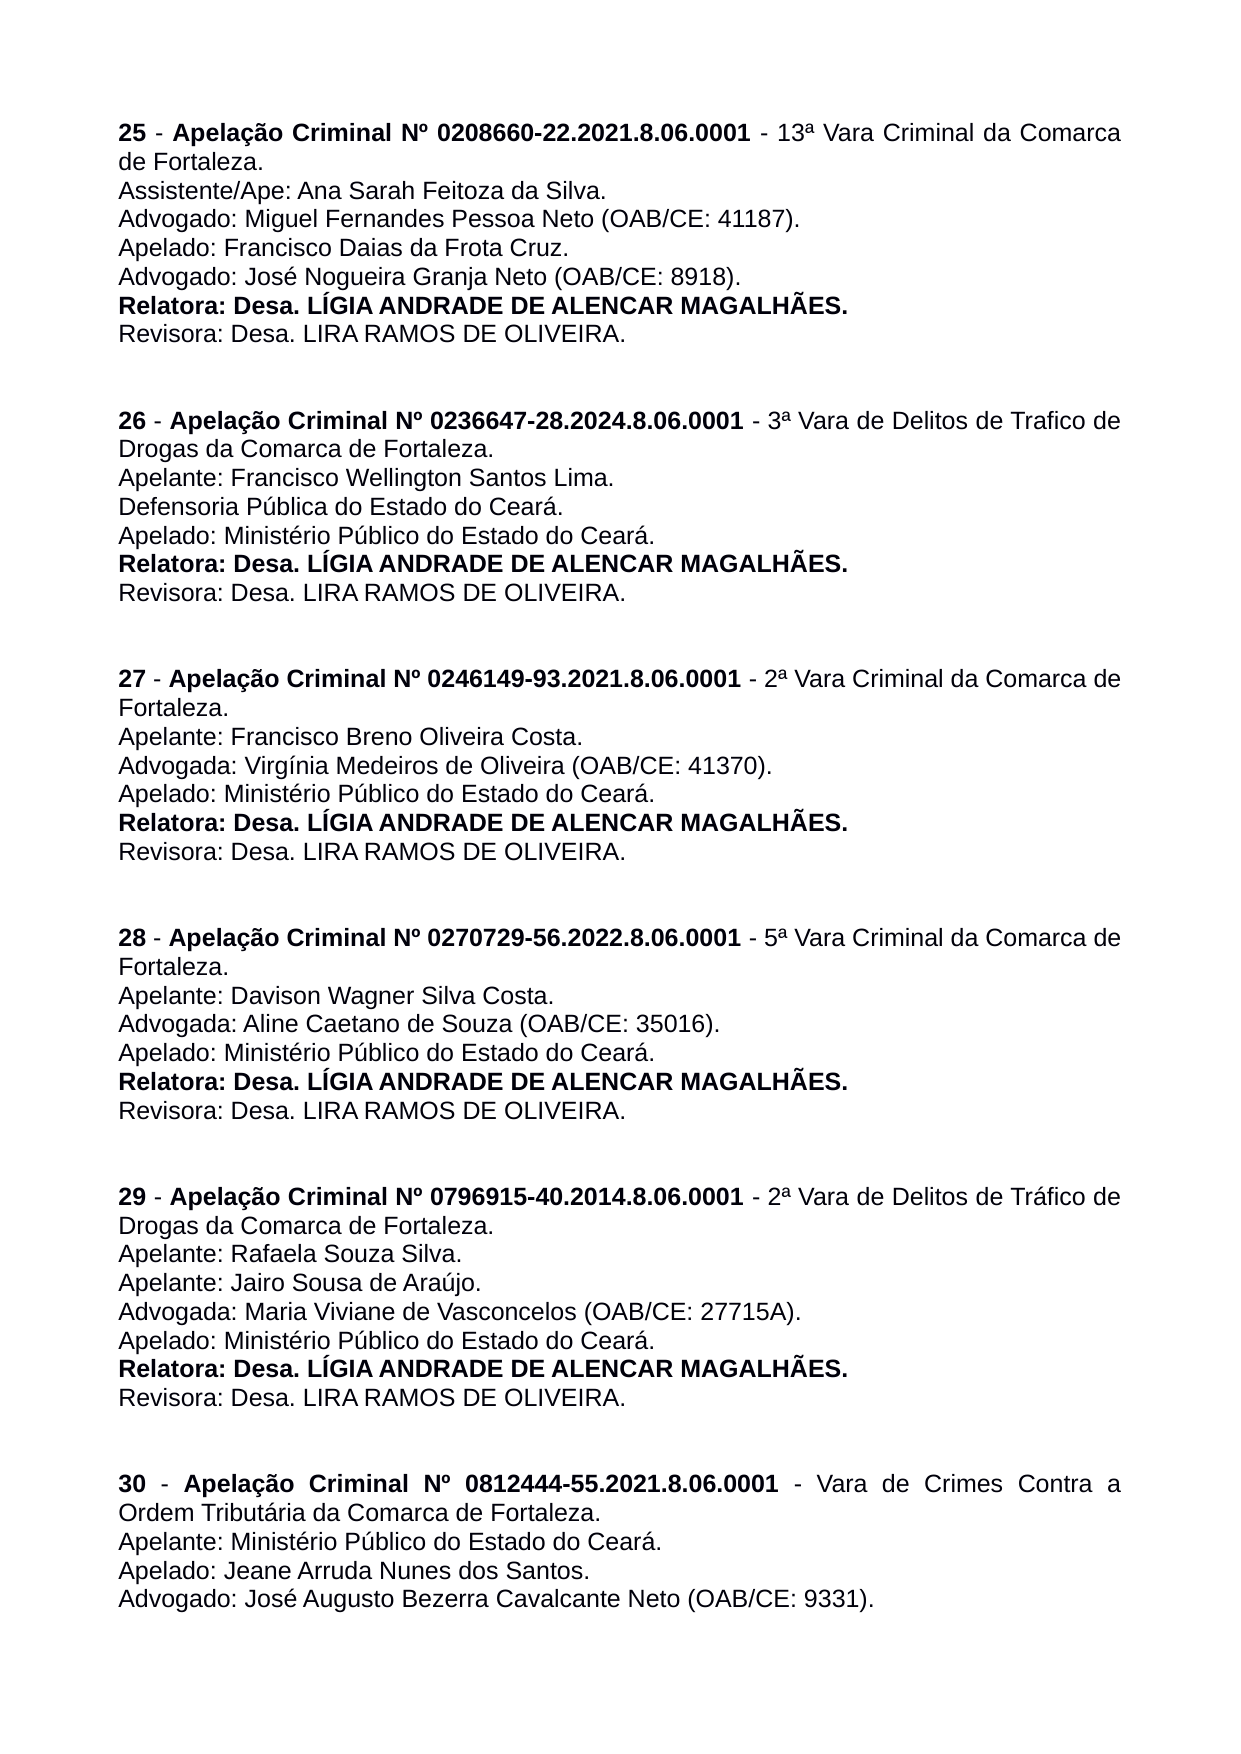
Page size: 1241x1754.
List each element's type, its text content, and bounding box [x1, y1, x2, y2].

text Revisora: Desa. LIRA RAMOS DE OLIVEIRA. [118, 319, 1122, 348]
text Apelado: Ministério Público do Estado do Ceará. [118, 1038, 1122, 1067]
text Revisora: Desa. LIRA RAMOS DE OLIVEIRA. [118, 837, 1122, 866]
text Apelante: Francisco Breno Oliveira Costa. [118, 722, 1122, 751]
text Relatora: Desa. LÍGIA ANDRADE DE ALENCAR MAGALHÃES. [118, 549, 1122, 578]
text Apelado: Francisco Daias da Frota Cruz. [118, 233, 1122, 262]
text Apelado: Jeane Arruda Nunes dos Santos. [118, 1556, 1122, 1584]
text Defensoria Pública do Estado do Ceará. [118, 492, 1122, 521]
text 30 - Apelação Criminal Nº 0812444-55.2021.8.06.0001 - Vara de Crimes Contra a Ordem Tributária da Comarca de Fortaleza. [118, 1469, 1122, 1527]
text Advogado: José Augusto Bezerra Cavalcante Neto (OAB/CE: 9331). [118, 1584, 1122, 1613]
text Revisora: Desa. LIRA RAMOS DE OLIVEIRA. [118, 1383, 1122, 1412]
text Apelante: Rafaela Souza Silva. [118, 1239, 1122, 1268]
text Apelado: Ministério Público do Estado do Ceará. [118, 521, 1122, 549]
text Relatora: Desa. LÍGIA ANDRADE DE ALENCAR MAGALHÃES. [118, 808, 1122, 837]
text Apelado: Ministério Público do Estado do Ceará. [118, 1326, 1122, 1354]
text Apelante: Francisco Wellington Santos Lima. [118, 463, 1122, 492]
text 26 - Apelação Criminal Nº 0236647-28.2024.8.06.0001 - 3ª Vara de Delitos de Trafico de Drogas da Comarca de Fortaleza. [118, 406, 1122, 463]
text Relatora: Desa. LÍGIA ANDRADE DE ALENCAR MAGALHÃES. [118, 1354, 1122, 1383]
text Revisora: Desa. LIRA RAMOS DE OLIVEIRA. [118, 578, 1122, 607]
text Advogada: Aline Caetano de Souza (OAB/CE: 35016). [118, 1009, 1122, 1038]
text Advogado: José Nogueira Granja Neto (OAB/CE: 8918). [118, 262, 1122, 291]
text 27 - Apelação Criminal Nº 0246149-93.2021.8.06.0001 - 2ª Vara Criminal da Comarca de Fortaleza. [118, 664, 1122, 722]
text Apelado: Ministério Público do Estado do Ceará. [118, 779, 1122, 808]
text Revisora: Desa. LIRA RAMOS DE OLIVEIRA. [118, 1096, 1122, 1124]
text Relatora: Desa. LÍGIA ANDRADE DE ALENCAR MAGALHÃES. [118, 1067, 1122, 1096]
text 25 - Apelação Criminal Nº 0208660-22.2021.8.06.0001 - 13ª Vara Criminal da Comarca de Fortaleza. [118, 118, 1122, 176]
text Assistente/Ape: Ana Sarah Feitoza da Silva. [118, 176, 1122, 204]
text Apelante: Davison Wagner Silva Costa. [118, 981, 1122, 1009]
text Advogada: Virgínia Medeiros de Oliveira (OAB/CE: 41370). [118, 751, 1122, 779]
text 29 - Apelação Criminal Nº 0796915-40.2014.8.06.0001 - 2ª Vara de Delitos de Tráfico de Drogas da Comarca de Fortaleza. [118, 1182, 1122, 1239]
text Apelante: Ministério Público do Estado do Ceará. [118, 1527, 1122, 1556]
text Advogado: Miguel Fernandes Pessoa Neto (OAB/CE: 41187). [118, 204, 1122, 233]
text 28 - Apelação Criminal Nº 0270729-56.2022.8.06.0001 - 5ª Vara Criminal da Comarca de Fortaleza. [118, 923, 1122, 981]
text Advogada: Maria Viviane de Vasconcelos (OAB/CE: 27715A). [118, 1297, 1122, 1326]
text Relatora: Desa. LÍGIA ANDRADE DE ALENCAR MAGALHÃES. [118, 291, 1122, 319]
text Apelante: Jairo Sousa de Araújo. [118, 1268, 1122, 1297]
